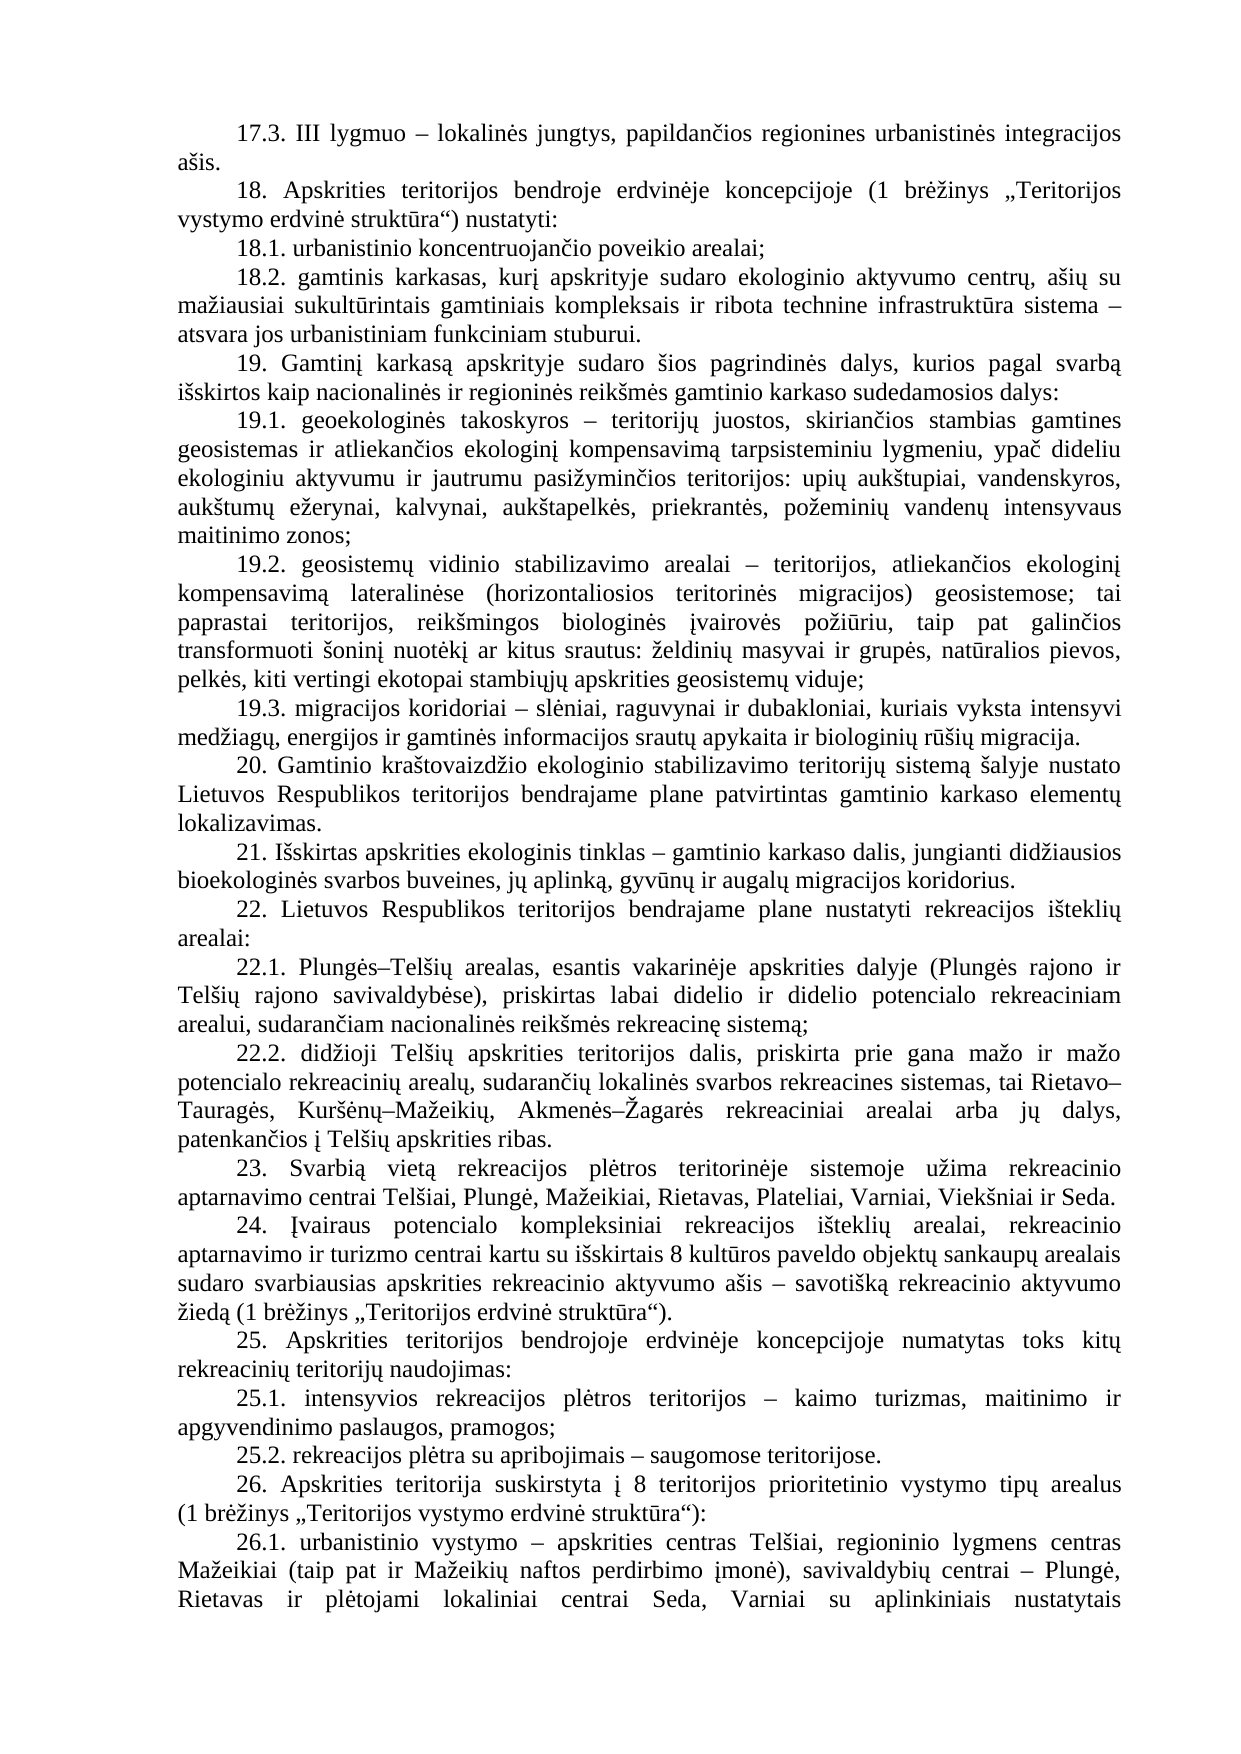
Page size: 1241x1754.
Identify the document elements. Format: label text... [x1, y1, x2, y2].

text 18.1. urbanistinio koncentruojančio poveikio arealai; [177, 233, 1122, 262]
text 18. Apskrities teritorijos bendroje erdvinėje koncepcijoje (1 brėžinys „Teritorijos vystymo erdvinė struktūra“) nustatyti: [177, 176, 1122, 233]
text 20. Gamtinio kraštovaizdžio ekologinio stabilizavimo teritorijų sistemą šalyje nustato Lietuvos Respublikos teritorijos bendrajame plane patvirtintas gamtinio karkaso elementų lokalizavimas. [177, 751, 1122, 837]
text 22.1. Plungės–Telšių arealas, esantis vakarinėje apskrities dalyje (Plungės rajono ir Telšių rajono savivaldybėse), priskirtas labai didelio ir didelio potencialo rekreaciniam arealui, sudarančiam nacionalinės reikšmės rekreacinę sistemą; [177, 952, 1122, 1038]
text 21. Išskirtas apskrities ekologinis tinklas – gamtinio karkaso dalis, jungianti didžiausios bioekologinės svarbos buveines, jų aplinką, gyvūnų ir augalų migracijos koridorius. [177, 837, 1122, 894]
text 26. Apskrities teritorija suskirstyta į 8 teritorijos prioritetinio vystymo tipų arealus (1 brėžinys „Teritorijos vystymo erdvinė struktūra“): [177, 1469, 1122, 1527]
text 22.2. didžioji Telšių apskrities teritorijos dalis, priskirta prie gana mažo ir mažo potencialo rekreacinių arealų, sudarančių lokalinės svarbos rekreacines sistemas, tai Rietavo–Tauragės, Kuršėnų–Mažeikių, Akmenės–Žagarės rekreaciniai arealai arba jų dalys, patenkančios į Telšių apskrities ribas. [177, 1038, 1122, 1153]
text 24. Įvairaus potencialo kompleksiniai rekreacijos išteklių arealai, rekreacinio aptarnavimo ir turizmo centrai kartu su išskirtais 8 kultūros paveldo objektų sankaupų arealais sudaro svarbiausias apskrities rekreacinio aktyvumo ašis – savotišką rekreacinio aktyvumo žiedą (1 brėžinys „Teritorijos erdvinė struktūra“). [177, 1211, 1122, 1326]
text 19.1. geoekologinės takoskyros – teritorijų juostos, skiriančios stambias gamtines geosistemas ir atliekančios ekologinį kompensavimą tarpsisteminiu lygmeniu, ypač dideliu ekologiniu aktyvumu ir jautrumu pasižyminčios teritorijos: upių aukštupiai, vandenskyros, aukštumų ežerynai, kalvynai, aukštapelkės, priekrantės, požeminių vandenų intensyvaus maitinimo zonos; [177, 406, 1122, 549]
text 23. Svarbią vietą rekreacijos plėtros teritorinėje sistemoje užima rekreacinio aptarnavimo centrai Telšiai, Plungė, Mažeikiai, Rietavas, Plateliai, Varniai, Viekšniai ir Seda. [177, 1153, 1122, 1211]
text 26.1. urbanistinio vystymo – apskrities centras Telšiai, regioninio lygmens centras Mažeikiai (taip pat ir Mažeikių naftos perdirbimo įmonė), savivaldybių centrai – Plungė, Rietavas ir plėtojami lokaliniai centrai Seda, Varniai su aplinkiniais nustatytais [177, 1527, 1122, 1613]
text 17.3. III lygmuo – lokalinės jungtys, papildančios regionines urbanistinės integracijos ašis. [177, 118, 1122, 176]
text 19. Gamtinį karkasą apskrityje sudaro šios pagrindinės dalys, kurios pagal svarbą išskirtos kaip nacionalinės ir regioninės reikšmės gamtinio karkaso sudedamosios dalys: [177, 348, 1122, 406]
text 25. Apskrities teritorijos bendrojoje erdvinėje koncepcijoje numatytas toks kitų rekreacinių teritorijų naudojimas: [177, 1326, 1122, 1383]
text 18.2. gamtinis karkasas, kurį apskrityje sudaro ekologinio aktyvumo centrų, ašių su mažiausiai sukultūrintais gamtiniais kompleksais ir ribota technine infrastruktūra sistema – atsvara jos urbanistiniam funkciniam stuburui. [177, 262, 1122, 348]
text 19.3. migracijos koridoriai – slėniai, raguvynai ir dubakloniai, kuriais vyksta intensyvi medžiagų, energijos ir gamtinės informacijos srautų apykaita ir biologinių rūšių migracija. [177, 693, 1122, 751]
text 19.2. geosistemų vidinio stabilizavimo arealai – teritorijos, atliekančios ekologinį kompensavimą lateralinėse (horizontaliosios teritorinės migracijos) geosistemose; tai paprastai teritorijos, reikšmingos biologinės įvairovės požiūriu, taip pat galinčios transformuoti šoninį nuotėkį ar kitus srautus: želdinių masyvai ir grupės, natūralios pievos, pelkės, kiti vertingi ekotopai stambiųjų apskrities geosistemų viduje; [177, 549, 1122, 693]
text 25.2. rekreacijos plėtra su apribojimais – saugomose teritorijose. [177, 1441, 1122, 1469]
text 25.1. intensyvios rekreacijos plėtros teritorijos – kaimo turizmas, maitinimo ir apgyvendinimo paslaugos, pramogos; [177, 1383, 1122, 1441]
text 22. Lietuvos Respublikos teritorijos bendrajame plane nustatyti rekreacijos išteklių arealai: [177, 894, 1122, 952]
